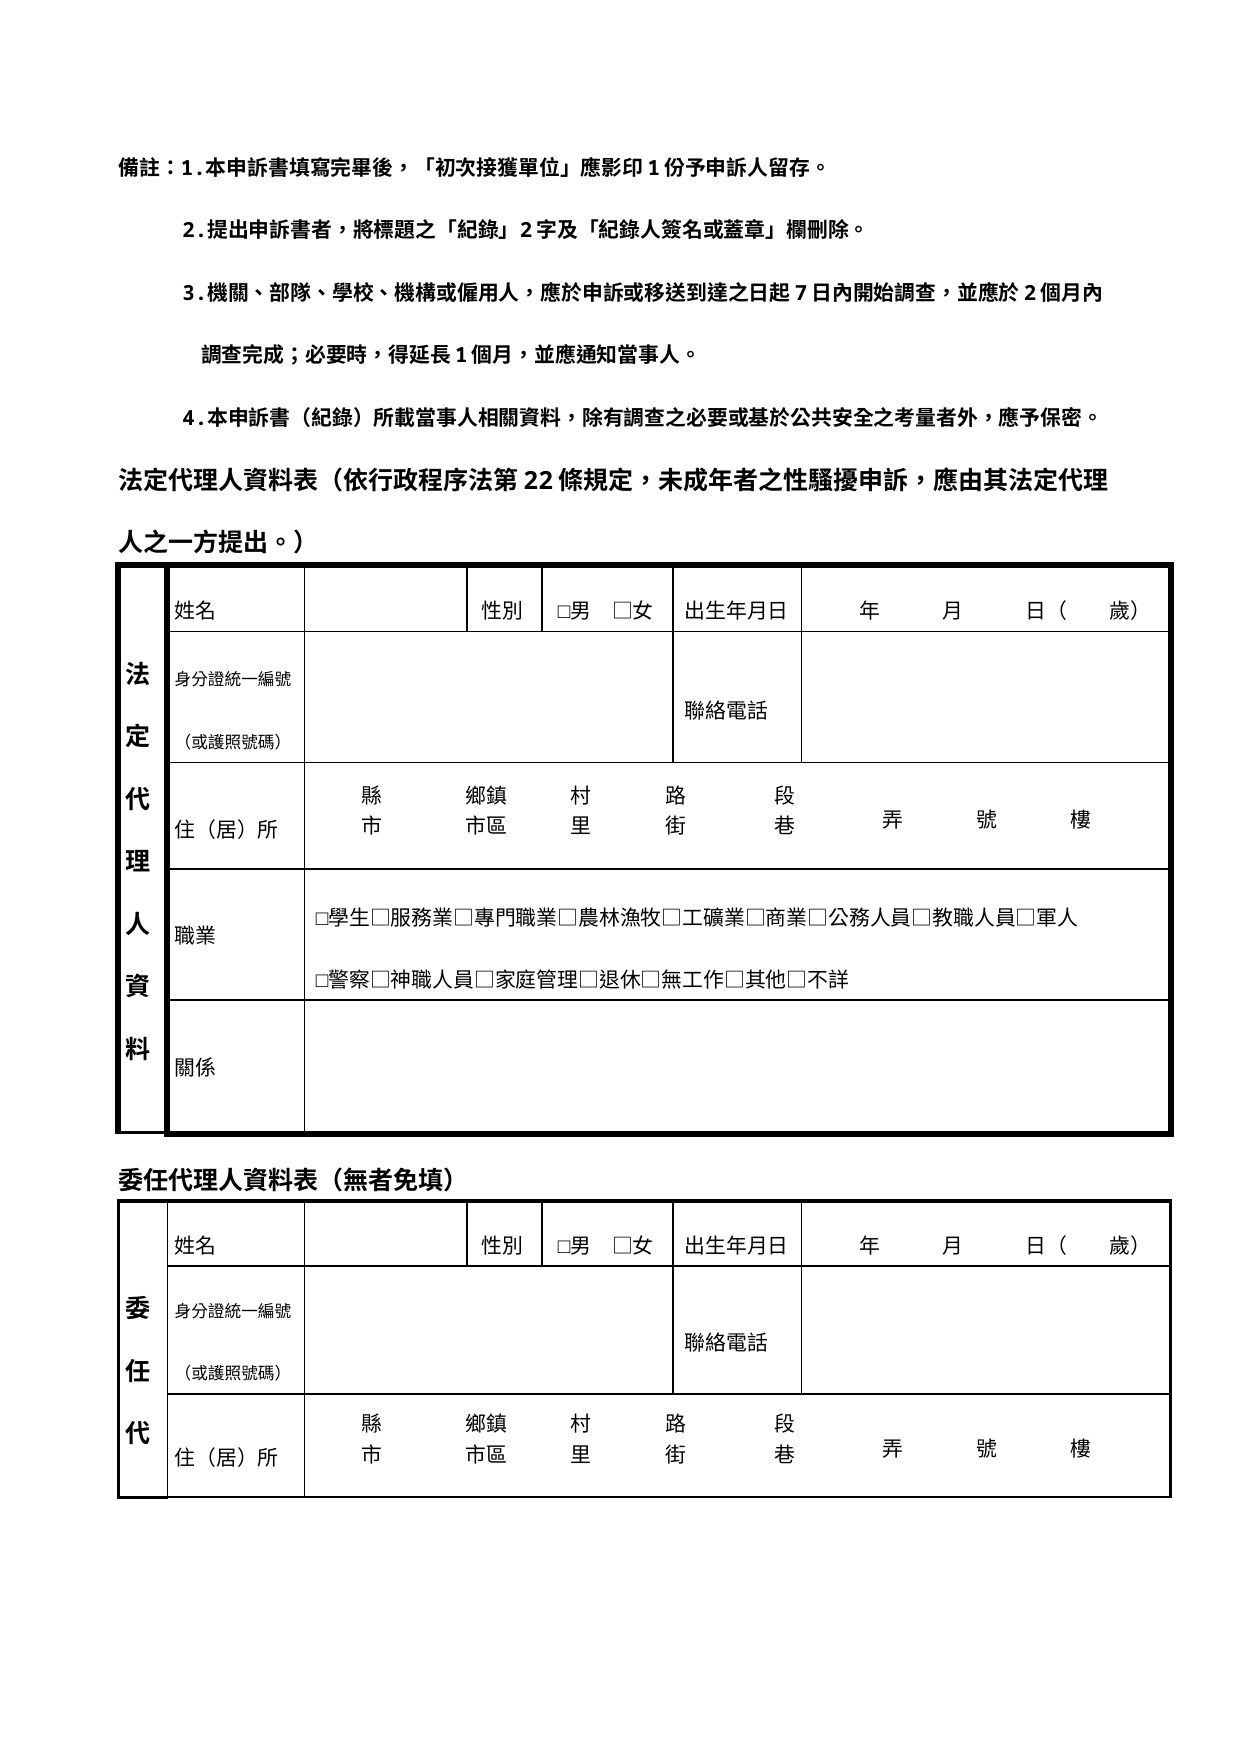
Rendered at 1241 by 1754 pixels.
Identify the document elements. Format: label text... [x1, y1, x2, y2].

table_cell [305, 1267, 672, 1393]
table_cell 職業 [170, 870, 304, 999]
table_cell [802, 632, 1168, 762]
table_header □男 □女 [543, 1203, 672, 1265]
table_cell 聯絡電話 [674, 632, 801, 762]
table_header 出生年月日 [674, 568, 801, 631]
text 2.提出申訴書者，將標題之「紀錄」2字及「紀錄人簽名或蓋章」欄刪除。 [182, 187, 1122, 249]
text 法定代理人資料表（依行政程序法第22條規定，未成年者之性騷擾申訴，應由其法定代理人之一方提出。） [118, 437, 1122, 562]
text 委任代理人資料表（無者免填） [118, 1137, 1122, 1199]
table_header 出生年月日 [674, 1203, 801, 1265]
table_cell [305, 632, 672, 762]
table_header □男 □女 [543, 568, 672, 631]
table_header 法定代理人資料 [121, 568, 164, 1131]
table_cell [802, 1267, 1169, 1393]
table_cell 聯絡電話 [674, 1267, 801, 1393]
table_header 年 月 日（ 歲） [802, 1203, 1169, 1265]
table_header 年 月 日（ 歲） [802, 568, 1168, 631]
table_header 姓名 [168, 1203, 304, 1265]
text 3.機關、部隊、學校、機構或僱用人，應於申訴或移送到達之日起7日內開始調查，並應於2個月內調查完成；必要時，得延長1個月，並應通知當事人。 [182, 249, 1122, 374]
table_cell 縣市 鄉鎮市區 村里 路街 段巷 弄 號 樓 [305, 1395, 1169, 1496]
table_header [305, 568, 466, 631]
table_cell 關係 [170, 1001, 304, 1131]
text 備註：1.本申訴書填寫完畢後，「初次接獲單位」應影印1份予申訴人留存。 [118, 124, 1122, 187]
table_cell 縣市 鄉鎮市區 村里 路街 段巷 弄 號 樓 [305, 763, 1168, 868]
table_header 姓名 [170, 568, 304, 631]
table_cell 身分證統一編號（或護照號碼） [168, 1267, 304, 1393]
table_cell 身分證統一編號（或護照號碼） [170, 632, 304, 762]
text 4.本申訴書（紀錄）所載當事人相關資料，除有調查之必要或基於公共安全之考量者外，應予保密。 [182, 374, 1122, 437]
table_header 委任代 [120, 1203, 167, 1496]
table_header 性別 [468, 568, 541, 631]
table_header 性別 [468, 1203, 541, 1265]
table_cell 住（居）所 [168, 1395, 304, 1496]
table_header [305, 1203, 466, 1265]
table_cell [305, 1001, 1168, 1131]
table_cell 住（居）所 [170, 763, 304, 868]
table_cell □學生□服務業□專門職業□農林漁牧□工礦業□商業□公務人員□教職人員□軍人 □警察□神職人員□家庭管理□退休□無工作□其他□不詳 [305, 870, 1168, 999]
